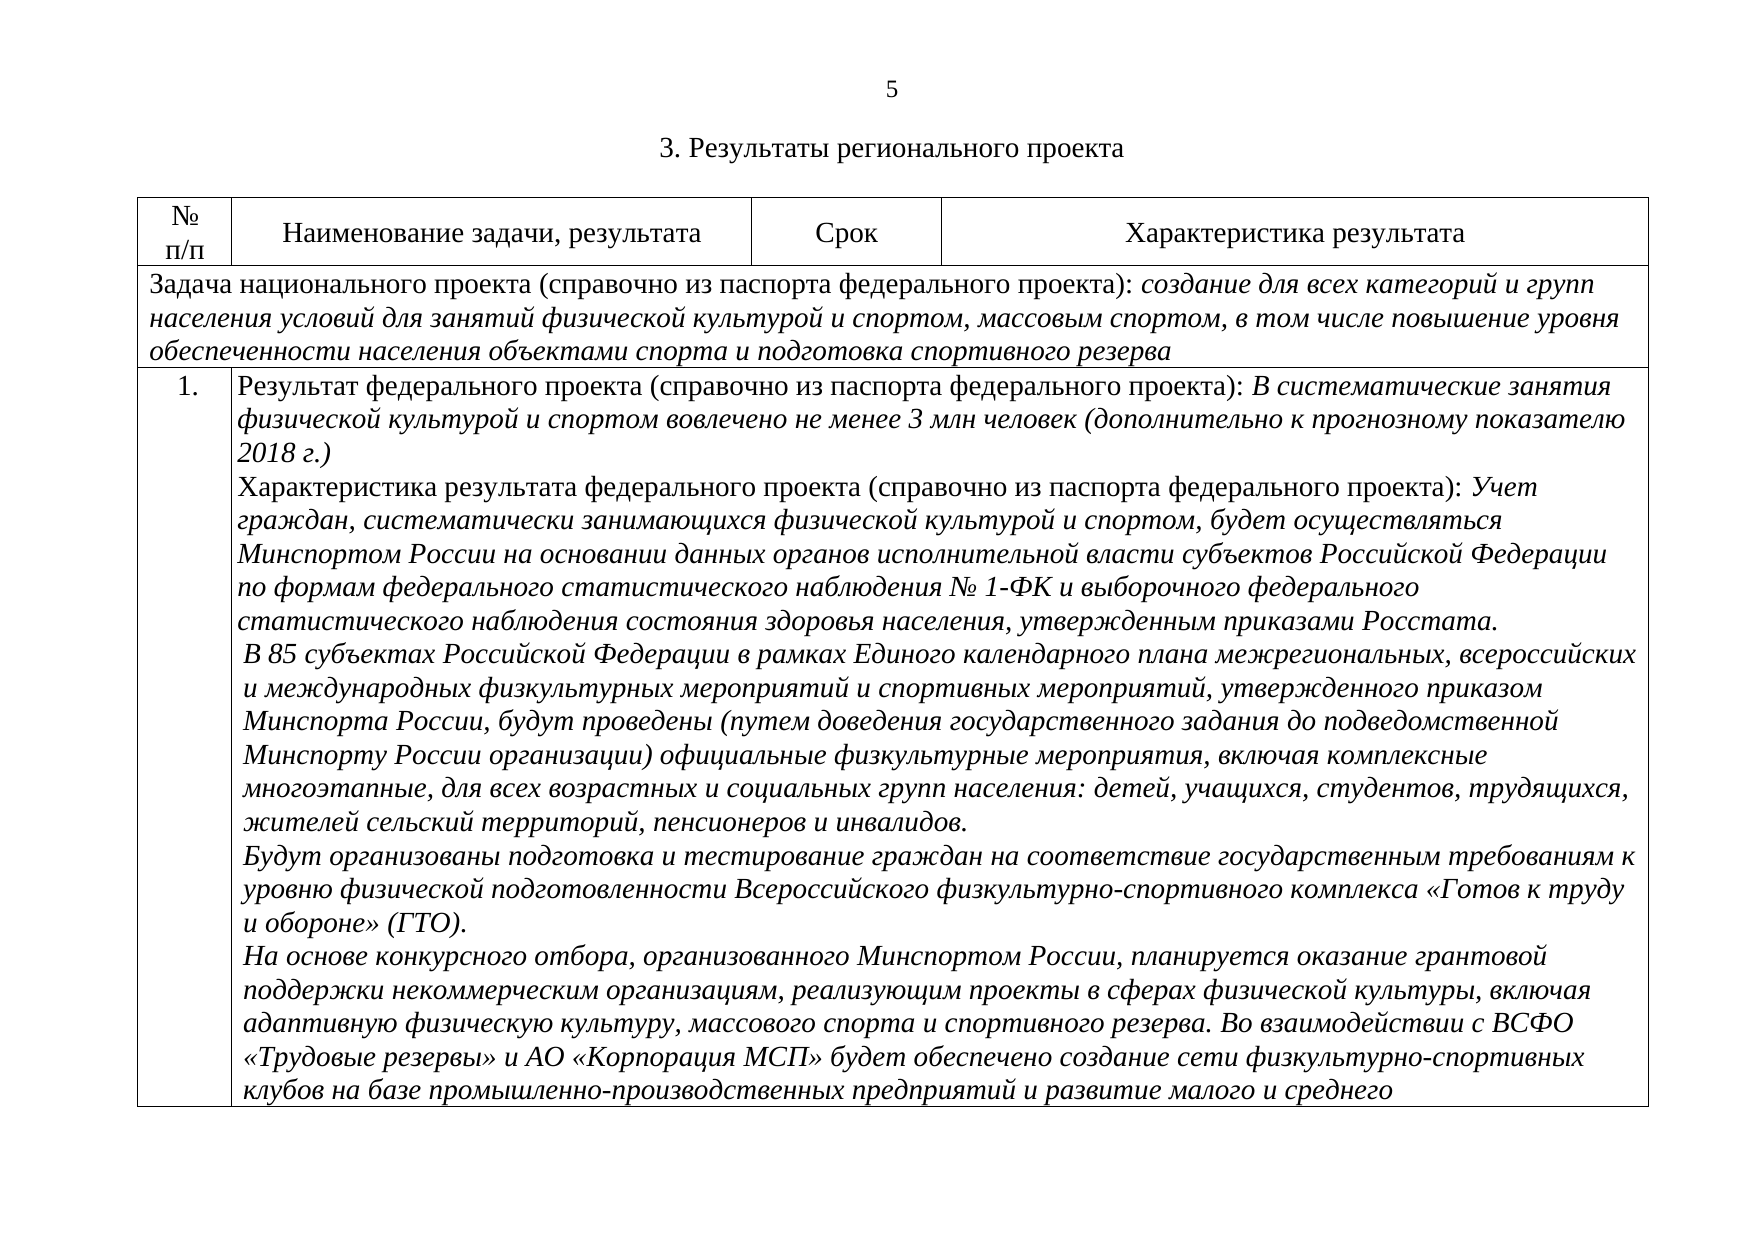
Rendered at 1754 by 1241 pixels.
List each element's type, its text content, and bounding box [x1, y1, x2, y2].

table_header Характеристика результата [942, 198, 1648, 265]
table_cell Результат федерального проекта (справочно из паспорта федерального проекта): В систематические занятия физической культурой и спортом вовлечено не менее 3 млн человек (дополнительно к прогнозному показателю 2018 г.) Характеристика результата федерального проекта (справочно из паспорта федерального проекта): Учет граждан, систематически занимающихся физической культурой и спортом, будет осуществляться Минспортом России на основании данных органов исполнительной власти субъектов Российской Федерации по формам федерального статистического наблюдения № 1-ФК и выборочного федерального статистического наблюдения состояния здоровья населения, утвержденным приказами Росстата. В 85 субъектах Российской Федерации в рамках Единого календарного плана межрегиональных, всероссийских и международных физкультурных мероприятий и спортивных мероприятий, утвержденного приказом Минспорта России, будут проведены (путем доведения государственного задания до подведомственной Минспорту России организации) официальные физкультурные мероприятия, включая комплексные многоэтапные, для всех возрастных и социальных групп населения: детей, учащихся, студентов, трудящихся, жителей сельский территорий, пенсионеров и инвалидов. Будут организованы подготовка и тестирование граждан на соответствие государственным требованиям к уровню физической подготовленности Всероссийского физкультурно-спортивного комплекса «Готов к труду и обороне» (ГТО). На основе конкурсного отбора, организованного Минспортом России, планируется оказание грантовой поддержки некоммерческим организациям, реализующим проекты в сферах физической культуры, включая адаптивную физическую культуру, массового спорта и спортивного резерва. Во взаимодействии с ВСФО «Трудовые резервы» и АО «Корпорация МСП» будет обеспечено создание сети физкультурно-спортивных клубов на базе промышленно-производственных предприятий и развитие малого и среднего [232, 368, 1648, 1106]
table_header № п/п [138, 198, 231, 265]
table_cell 1. [138, 368, 231, 1106]
table_cell Задача национального проекта (справочно из паспорта федерального проекта): создание для всех категорий и групп населения условий для занятий физической культурой и спортом, массовым спортом, в том числе повышение уровня обеспеченности населения объектами спорта и подготовка спортивного резерва [138, 266, 1648, 367]
text 3. Результаты регионального проекта [148, 130, 1636, 164]
table_header Наименование задачи, результата [232, 198, 751, 265]
table_header Срок [752, 198, 941, 265]
